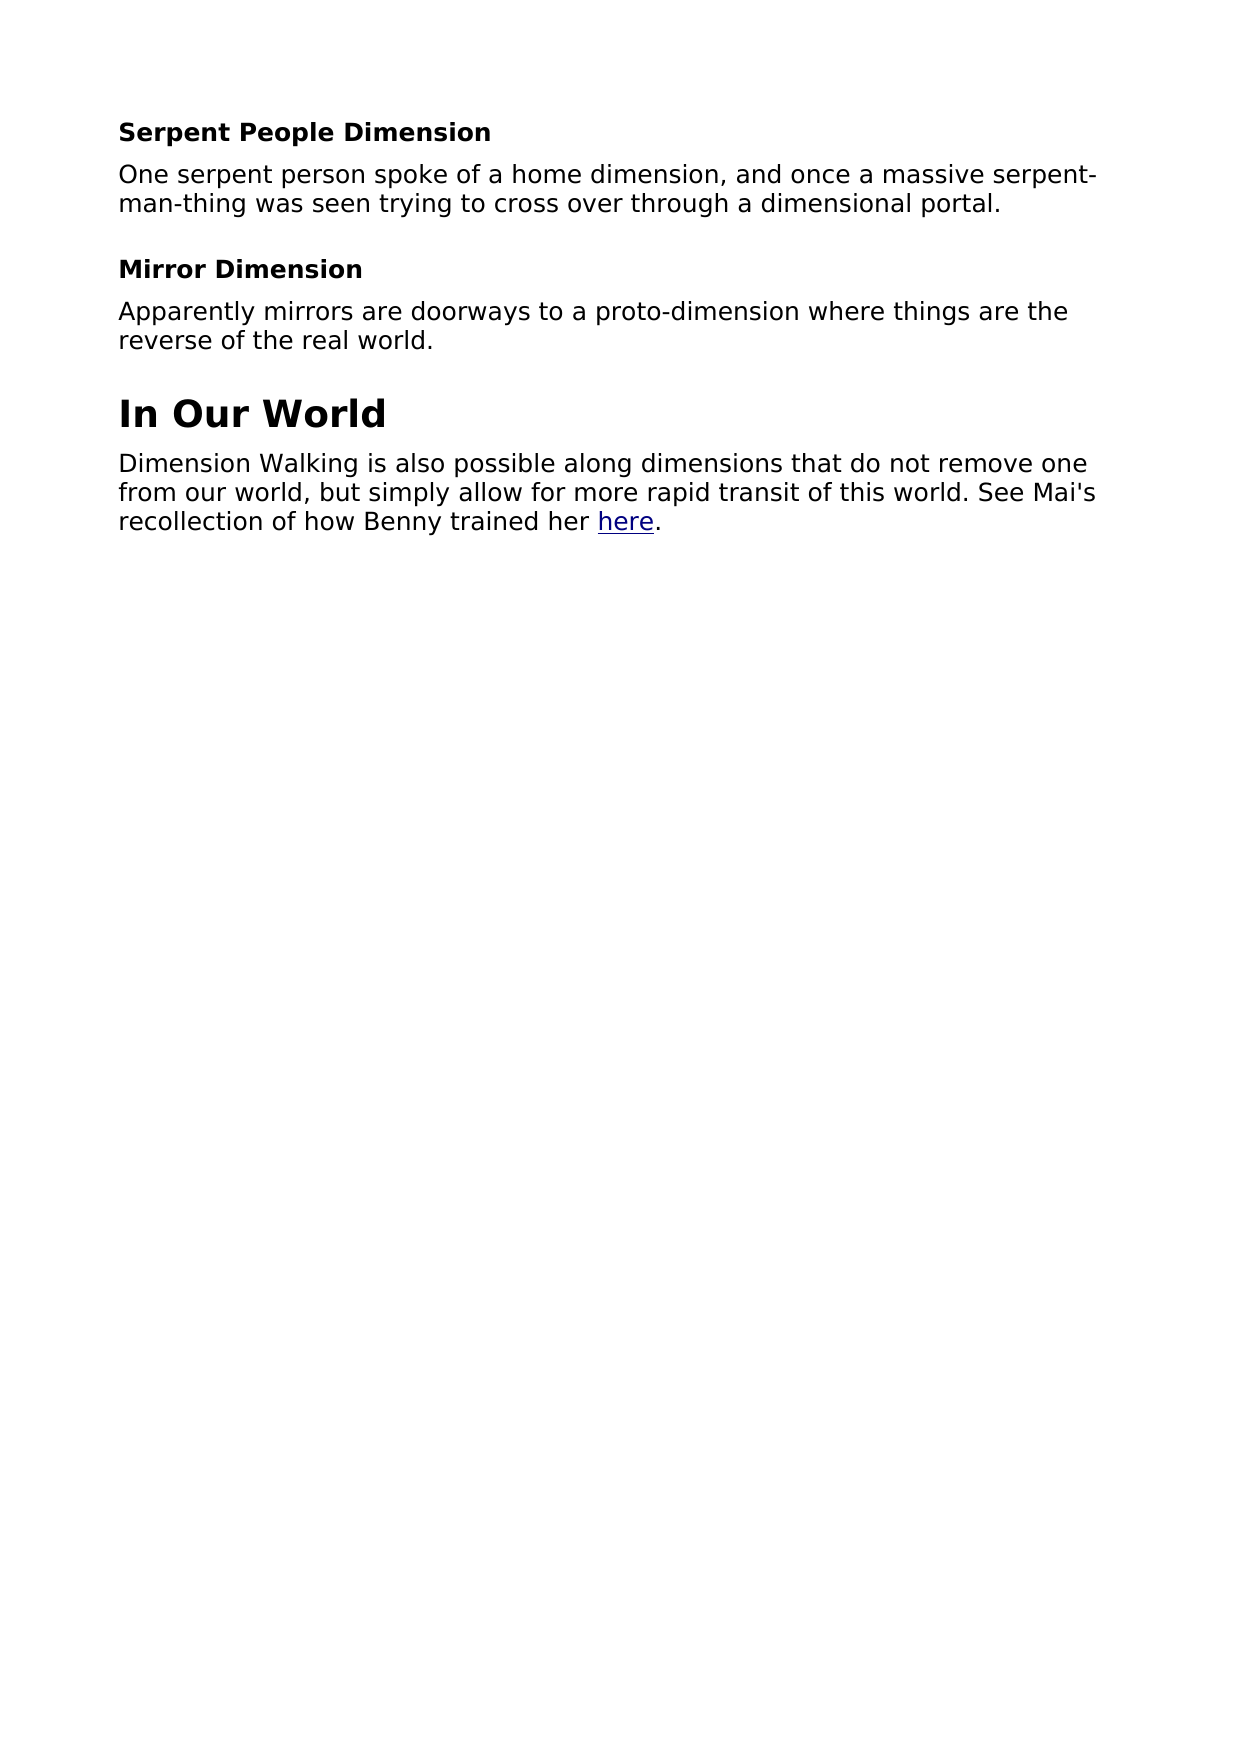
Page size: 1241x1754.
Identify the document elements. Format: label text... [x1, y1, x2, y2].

text Apparently mirrors are doorways to a proto-dimension where things are the reverse of the real world. [118, 297, 1122, 356]
subtitle In Our World [118, 393, 1122, 437]
subtitle Serpent People Dimension [118, 118, 1122, 147]
subtitle Mirror Dimension [118, 256, 1122, 285]
text One serpent person spoke of a home dimension, and once a massive serpent-man-thing was seen trying to cross over through a dimensional portal. [118, 160, 1122, 218]
text Dimension Walking is also possible along dimensions that do not remove one from our world, but simply allow for more rapid transit of this world. See Mai's recollection of how Benny trained her here. [118, 449, 1122, 537]
